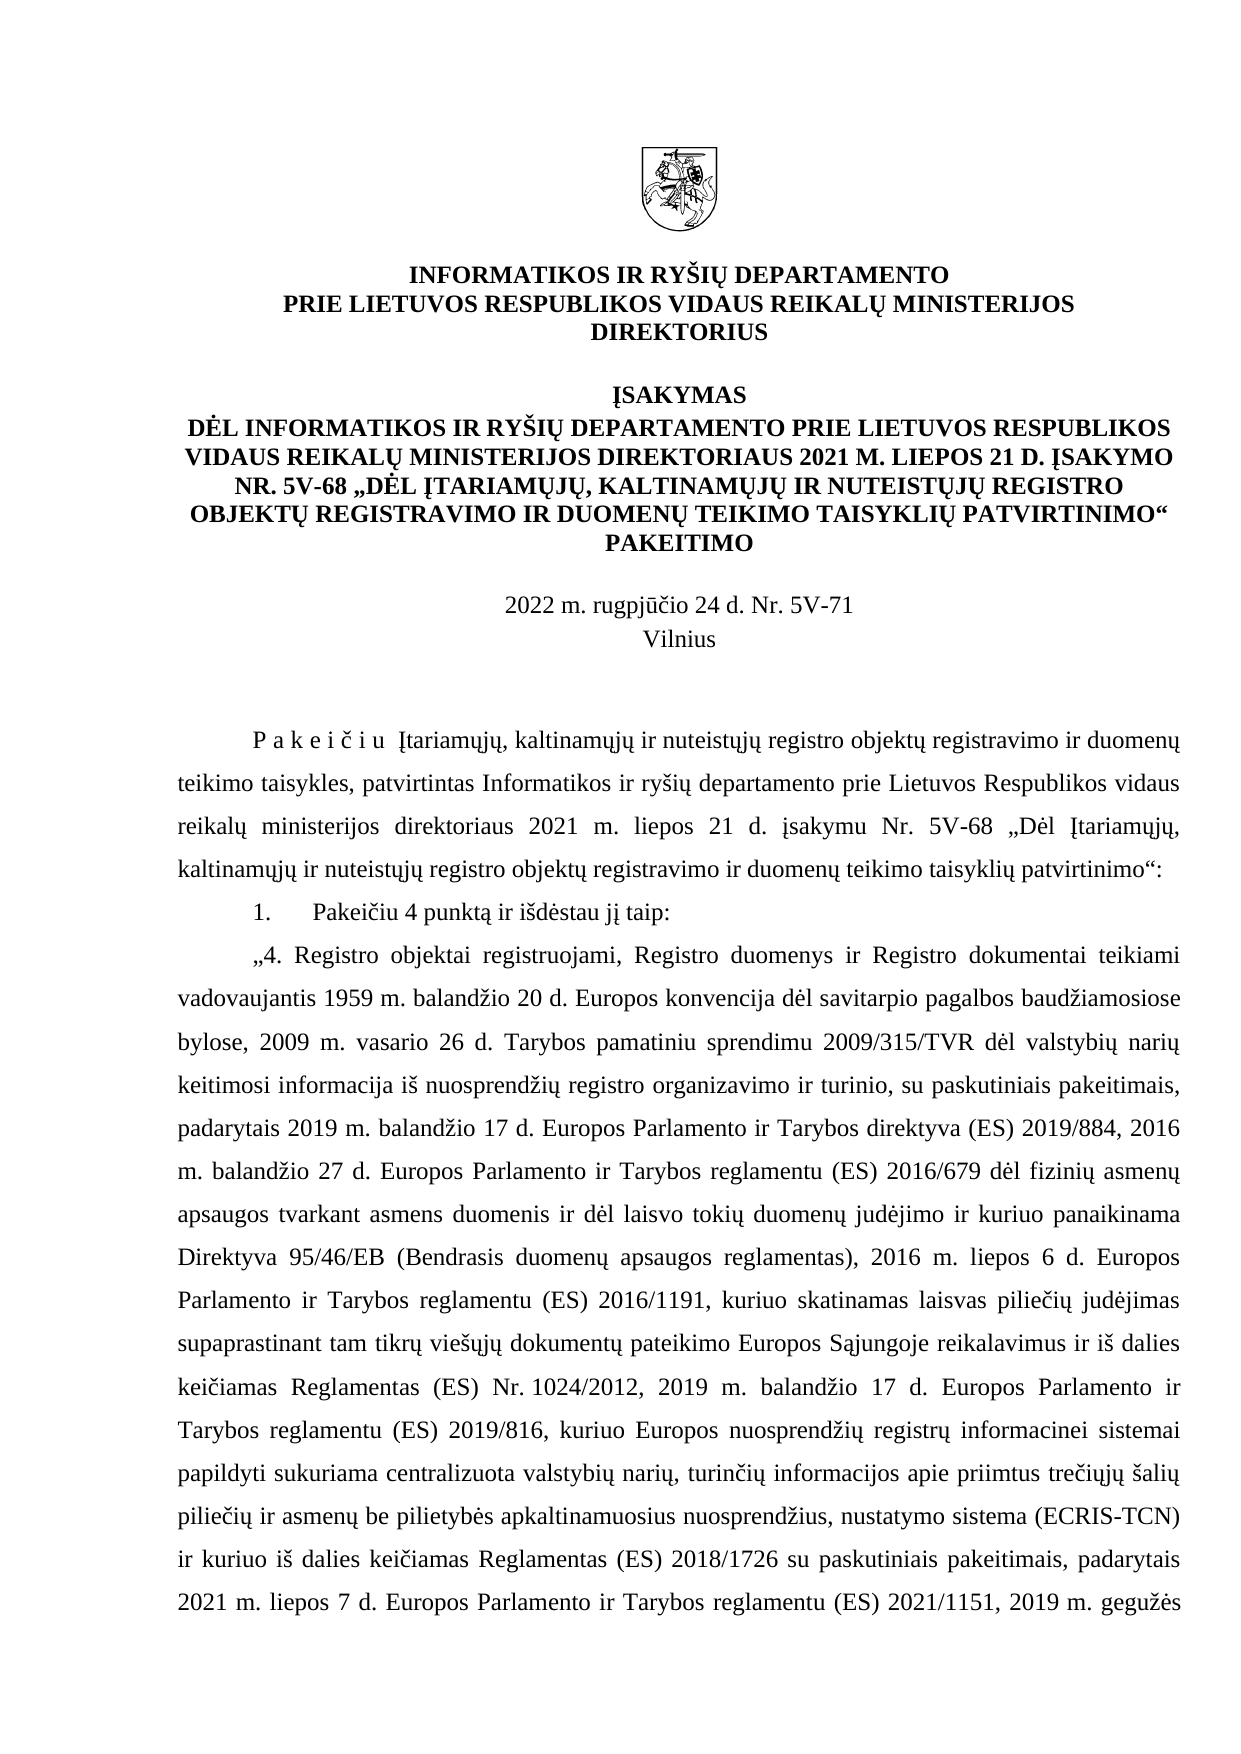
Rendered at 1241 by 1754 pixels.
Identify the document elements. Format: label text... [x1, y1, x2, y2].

text P a k e i č i u Įtariamųjų, kaltinamųjų ir nuteistųjų registro objektų registravimo ir duomenų teikimo taisykles, patvirtintas Informatikos ir ryšių departamento prie Lietuvos Respublikos vidaus reikalų ministerijos direktoriaus 2021 m. liepos 21 d. įsakymu Nr. 5V-68 „Dėl Įtariamųjų, kaltinamųjų ir nuteistųjų registro objektų registravimo ir duomenų teikimo taisyklių patvirtinimo“: [177, 725, 1181, 883]
text Vilnius [177, 624, 1181, 653]
text ĮSAKYMAS [177, 380, 1181, 408]
text „4. Registro objektai registruojami, Registro duomenys ir Registro dokumentai teikiami vadovaujantis 1959 m. balandžio 20 d. Europos konvencija dėl savitarpio pagalbos baudžiamosiose bylose, 2009 m. vasario 26 d. Tarybos pamatiniu sprendimu 2009/315/TVR dėl valstybių narių keitimosi informacija iš nuosprendžių registro organizavimo ir turinio, su paskutiniais pakeitimais, padarytais 2019 m. balandžio 17 d. Europos Parlamento ir Tarybos direktyva (ES) 2019/884, 2016 m. balandžio 27 d. Europos Parlamento ir Tarybos reglamentu (ES) 2016/679 dėl fizinių asmenų apsaugos tvarkant asmens duomenis ir dėl laisvo tokių duomenų judėjimo ir kuriuo panaikinama Direktyva 95/46/EB (Bendrasis duomenų apsaugos reglamentas), 2016 m. liepos 6 d. Europos Parlamento ir Tarybos reglamentu (ES) 2016/1191, kuriuo skatinamas laisvas piliečių judėjimas supaprastinant tam tikrų viešųjų dokumentų pateikimo Europos Sąjungoje reikalavimus ir iš dalies keičiamas Reglamentas (ES) Nr. 1024/2012, 2019 m. balandžio 17 d. Europos Parlamento ir Tarybos reglamentu (ES) 2019/816, kuriuo Europos nuosprendžių registrų informacinei sistemai papildyti sukuriama centralizuota valstybių narių, turinčių informacijos apie priimtus trečiųjų šalių piliečių ir asmenų be pilietybės apkaltinamuosius nuosprendžius, nustatymo sistema (ECRIS-TCN) ir kuriuo iš dalies keičiamas Reglamentas (ES) 2018/1726 su paskutiniais pakeitimais, padarytais 2021 m. liepos 7 d. Europos Parlamento ir Tarybos reglamentu (ES) 2021/1151, 2019 m. gegužės [177, 940, 1181, 1616]
text DIREKTORIUS [177, 317, 1181, 346]
text 2022 m. rugpjūčio 24 d. Nr. 5V-71 [177, 591, 1181, 619]
text PRIE LIETUVOS RESPUBLIKOS VIDAUS REIKALŲ MINISTERIJOS [177, 289, 1181, 317]
text 1. Pakeičiu 4 punktą ir išdėstau jį taip: [177, 897, 1181, 926]
text INFORMATIKOS IR RYŠIŲ DEPARTAMENTO [177, 260, 1181, 289]
text DĖL INFORMATIKOS IR RYŠIŲ DEPARTAMENTO PRIE LIETUVOS RESPUBLIKOS VIDAUS REIKALŲ MINISTERIJOS DIREKTORIAUS 2021 M. LIEPOS 21 D. ĮSAKYMO NR. 5V-68 „DĖL ĮTARIAMŲJŲ, KALTINAMŲJŲ IR NUTEISTŲJŲ REGISTRO OBJEKTŲ REGISTRAVIMO IR DUOMENŲ TEIKIMO TAISYKLIŲ PATVIRTINIMO“ PAKEITIMO [177, 413, 1181, 557]
